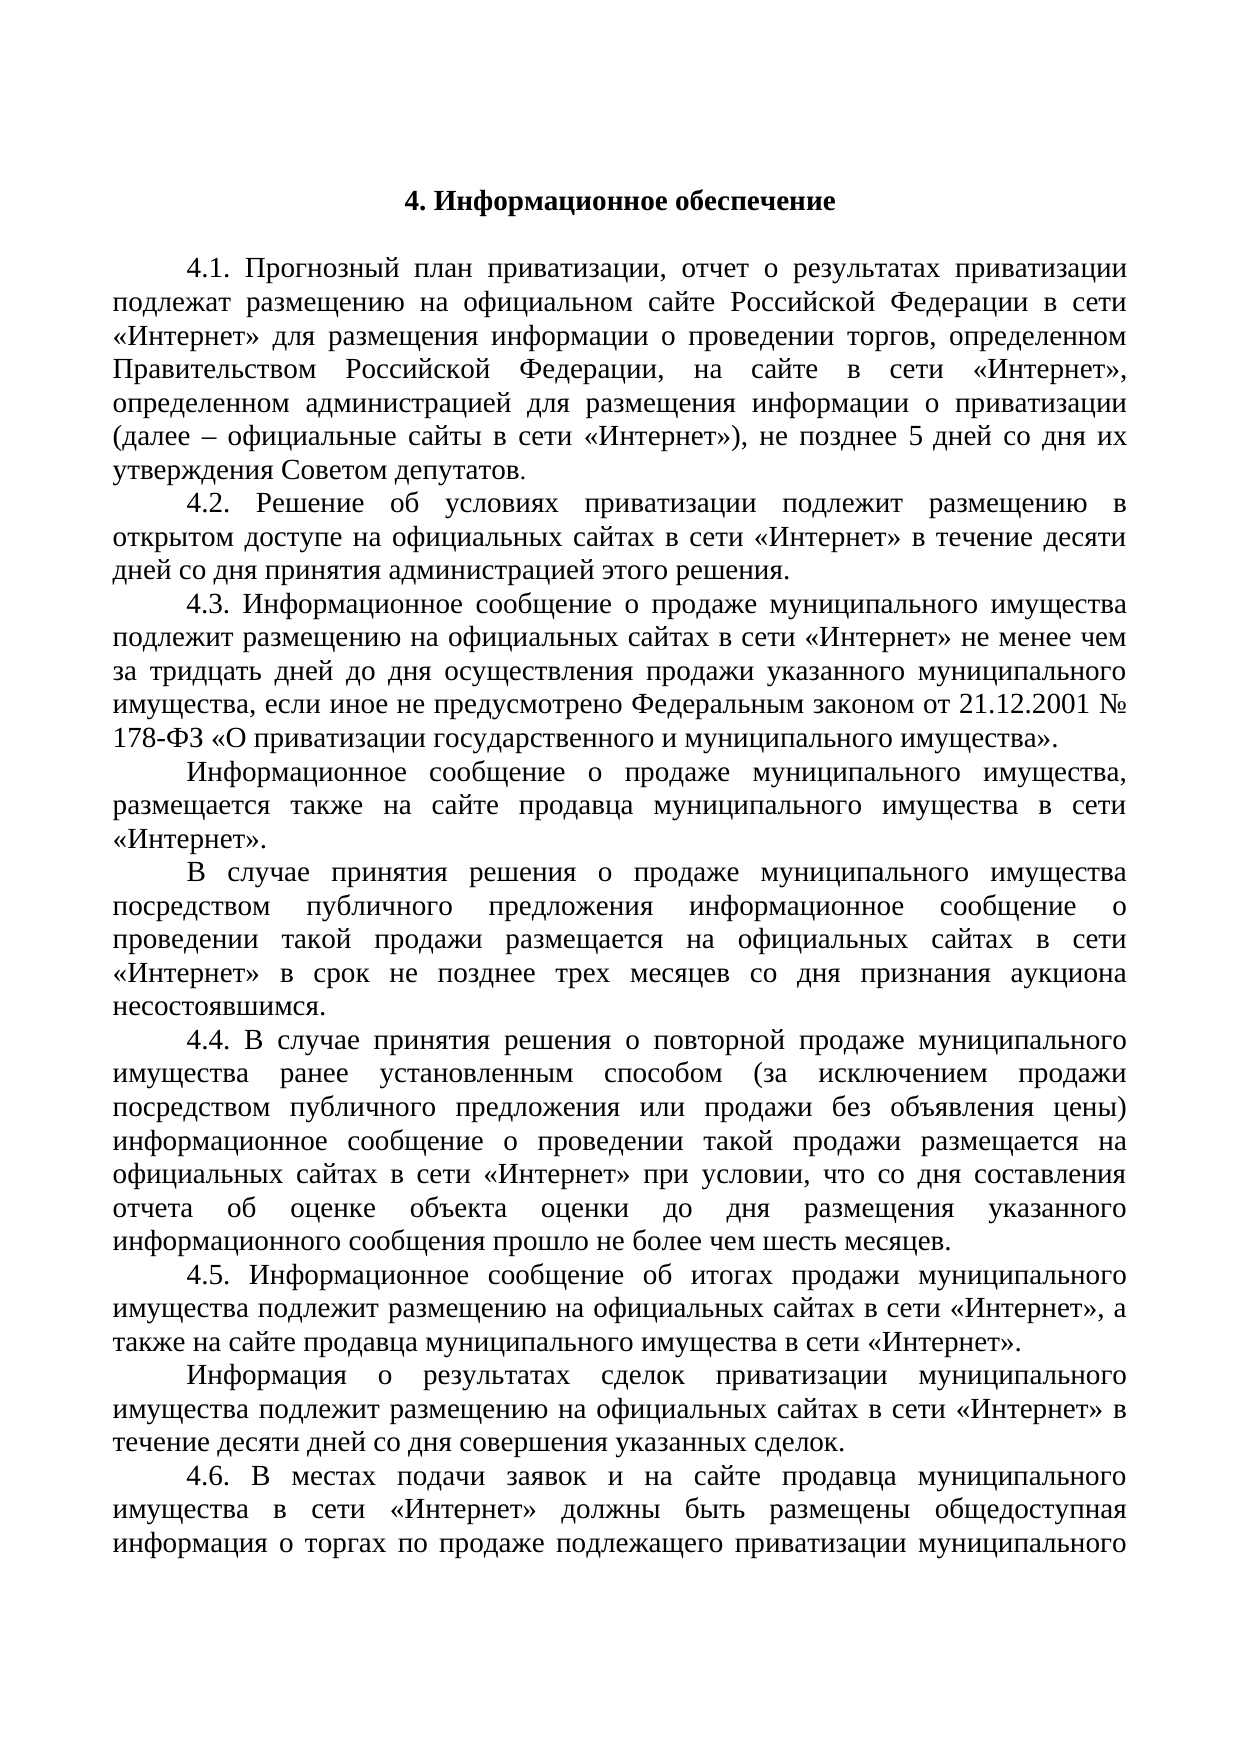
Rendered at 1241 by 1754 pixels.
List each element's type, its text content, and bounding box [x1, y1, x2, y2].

text Информация о результатах сделок приватизации муниципального имущества подлежит размещению на официальных сайтах в сети «Интернет» в течение десяти дней со дня совершения указанных сделок. [112, 1357, 1128, 1458]
text 4.1. Прогнозный план приватизации, отчет о результатах приватизации подлежат размещению на официальном сайте Российской Федерации в сети «Интернет» для размещения информации о проведении торгов, определенном Правительством Российской Федерации, на сайте в сети «Интернет», определенном администрацией для размещения информации о приватизации (далее – официальные сайты в сети «Интернет»), не позднее 5 дней со дня их утверждения Советом депутатов. [112, 251, 1128, 485]
text 4.5. Информационное сообщение об итогах продажи муниципального имущества подлежит размещению на официальных сайтах в сети «Интернет», а также на сайте продавца муниципального имущества в сети «Интернет». [112, 1257, 1128, 1357]
text Информационное сообщение о продаже муниципального имущества, размещается также на сайте продавца муниципального имущества в сети «Интернет». [112, 754, 1128, 854]
text 4.6. В местах подачи заявок и на сайте продавца муниципального имущества в сети «Интернет» должны быть размещены общедоступная информация о торгах по продаже подлежащего приватизации муниципального [112, 1458, 1128, 1559]
text 4. Информационное обеспечение [112, 183, 1128, 217]
text В случае принятия решения о продаже муниципального имущества посредством публичного предложения информационное сообщение о проведении такой продажи размещается на официальных сайтах в сети «Интернет» в срок не позднее трех месяцев со дня признания аукциона несостоявшимся. [112, 854, 1128, 1022]
text 4.4. В случае принятия решения о повторной продаже муниципального имущества ранее установленным способом (за исключением продажи посредством публичного предложения или продажи без объявления цены) информационное сообщение о проведении такой продажи размещается на официальных сайтах в сети «Интернет» при условии, что со дня составления отчета об оценке объекта оценки до дня размещения указанного информационного сообщения прошло не более чем шесть месяцев. [112, 1022, 1128, 1257]
text 4.3. Информационное сообщение о продаже муниципального имущества подлежит размещению на официальных сайтах в сети «Интернет» не менее чем за тридцать дней до дня осуществления продажи указанного муниципального имущества, если иное не предусмотрено Федеральным законом от 21.12.2001 № 178-ФЗ «О приватизации государственного и муниципального имущества». [112, 586, 1128, 754]
text 4.2. Решение об условиях приватизации подлежит размещению в открытом доступе на официальных сайтах в сети «Интернет» в течение десяти дней со дня принятия администрацией этого решения. [112, 485, 1128, 586]
